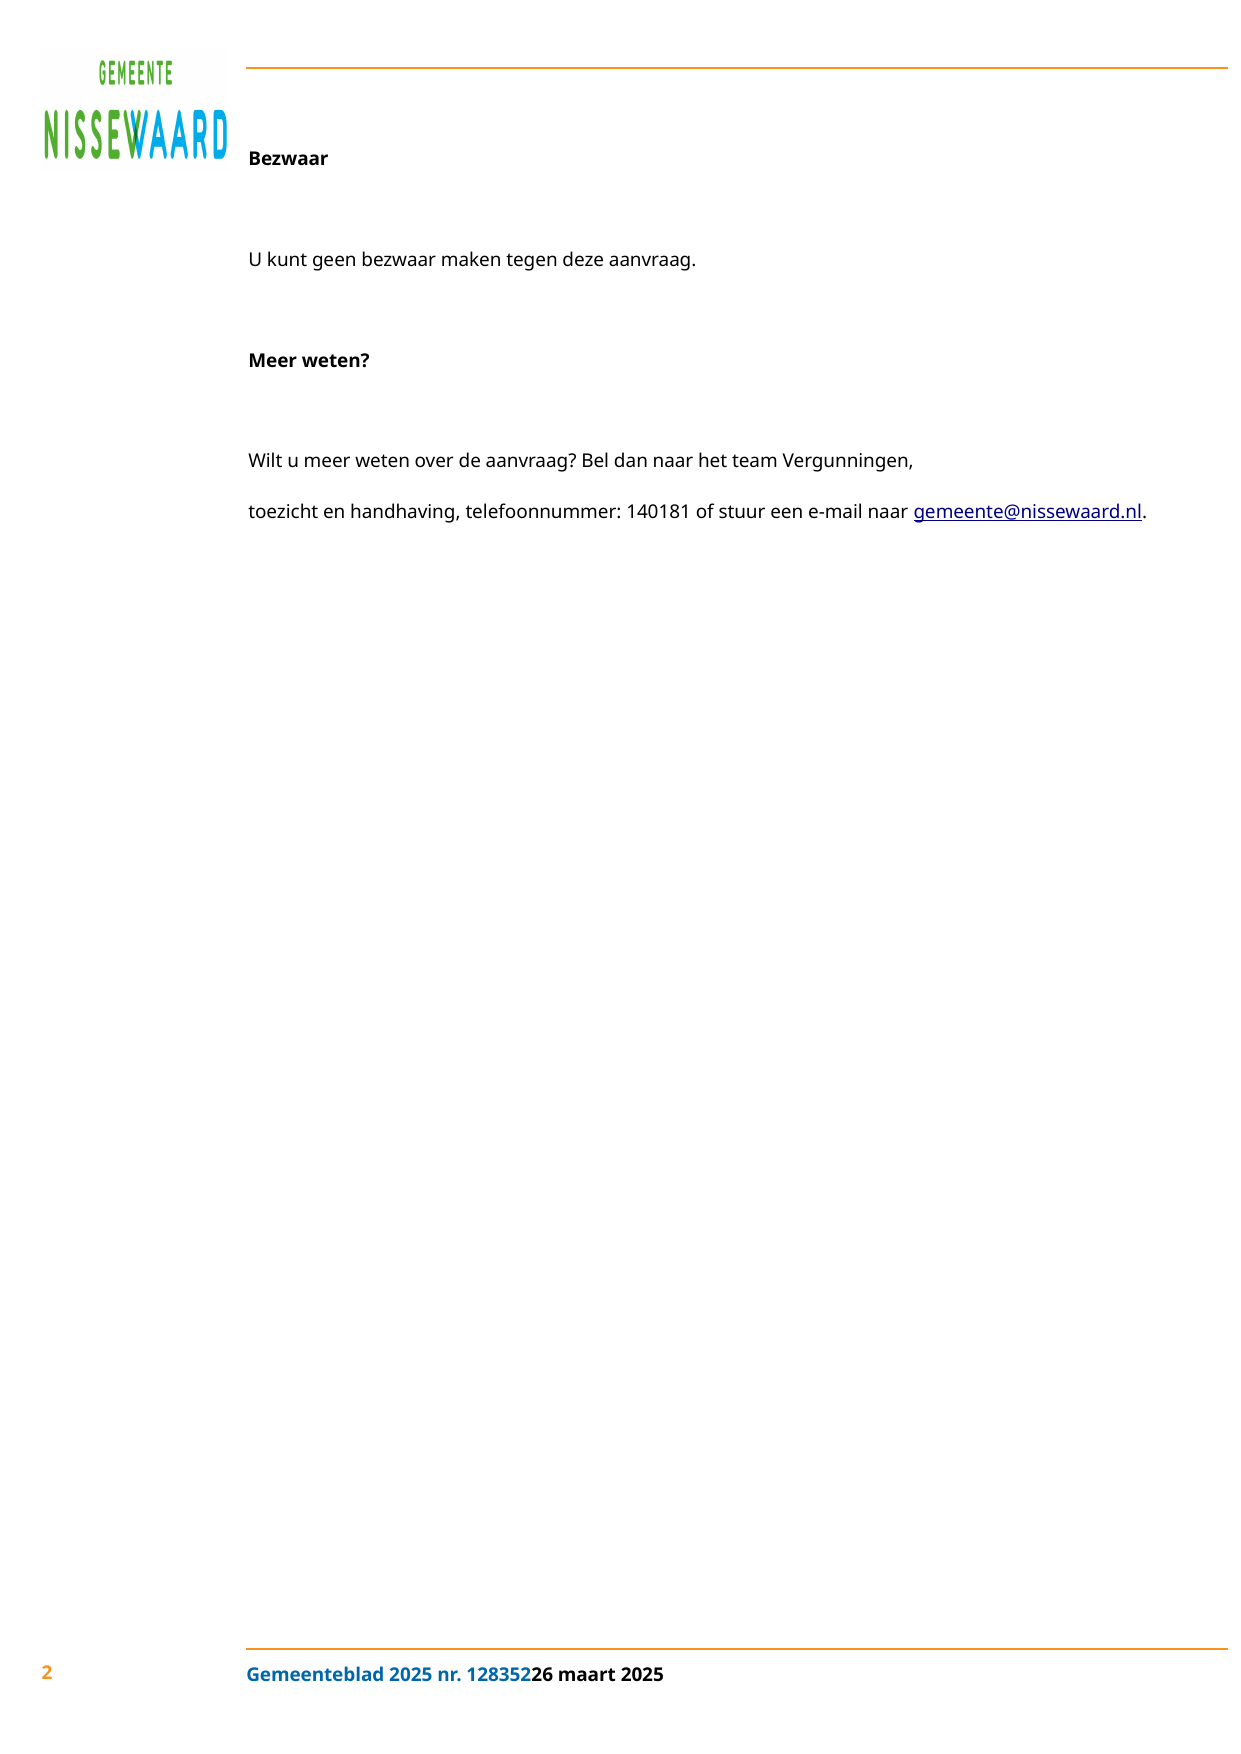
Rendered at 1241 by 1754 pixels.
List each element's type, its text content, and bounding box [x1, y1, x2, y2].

text U kunt geen bezwaar maken tegen deze aanvraag. [248, 246, 1152, 272]
text Meer weten? [248, 347, 1152, 373]
text Wilt u meer weten over de aanvraag? Bel dan naar het team Vergunningen, [248, 448, 1152, 473]
text Bezwaar [248, 145, 1152, 171]
text toezicht en handhaving, telefoonnummer: 140181 of stuur een e-mail naar gemeente@nissewaard.nl. [248, 498, 1152, 524]
picture [41, 47, 231, 172]
